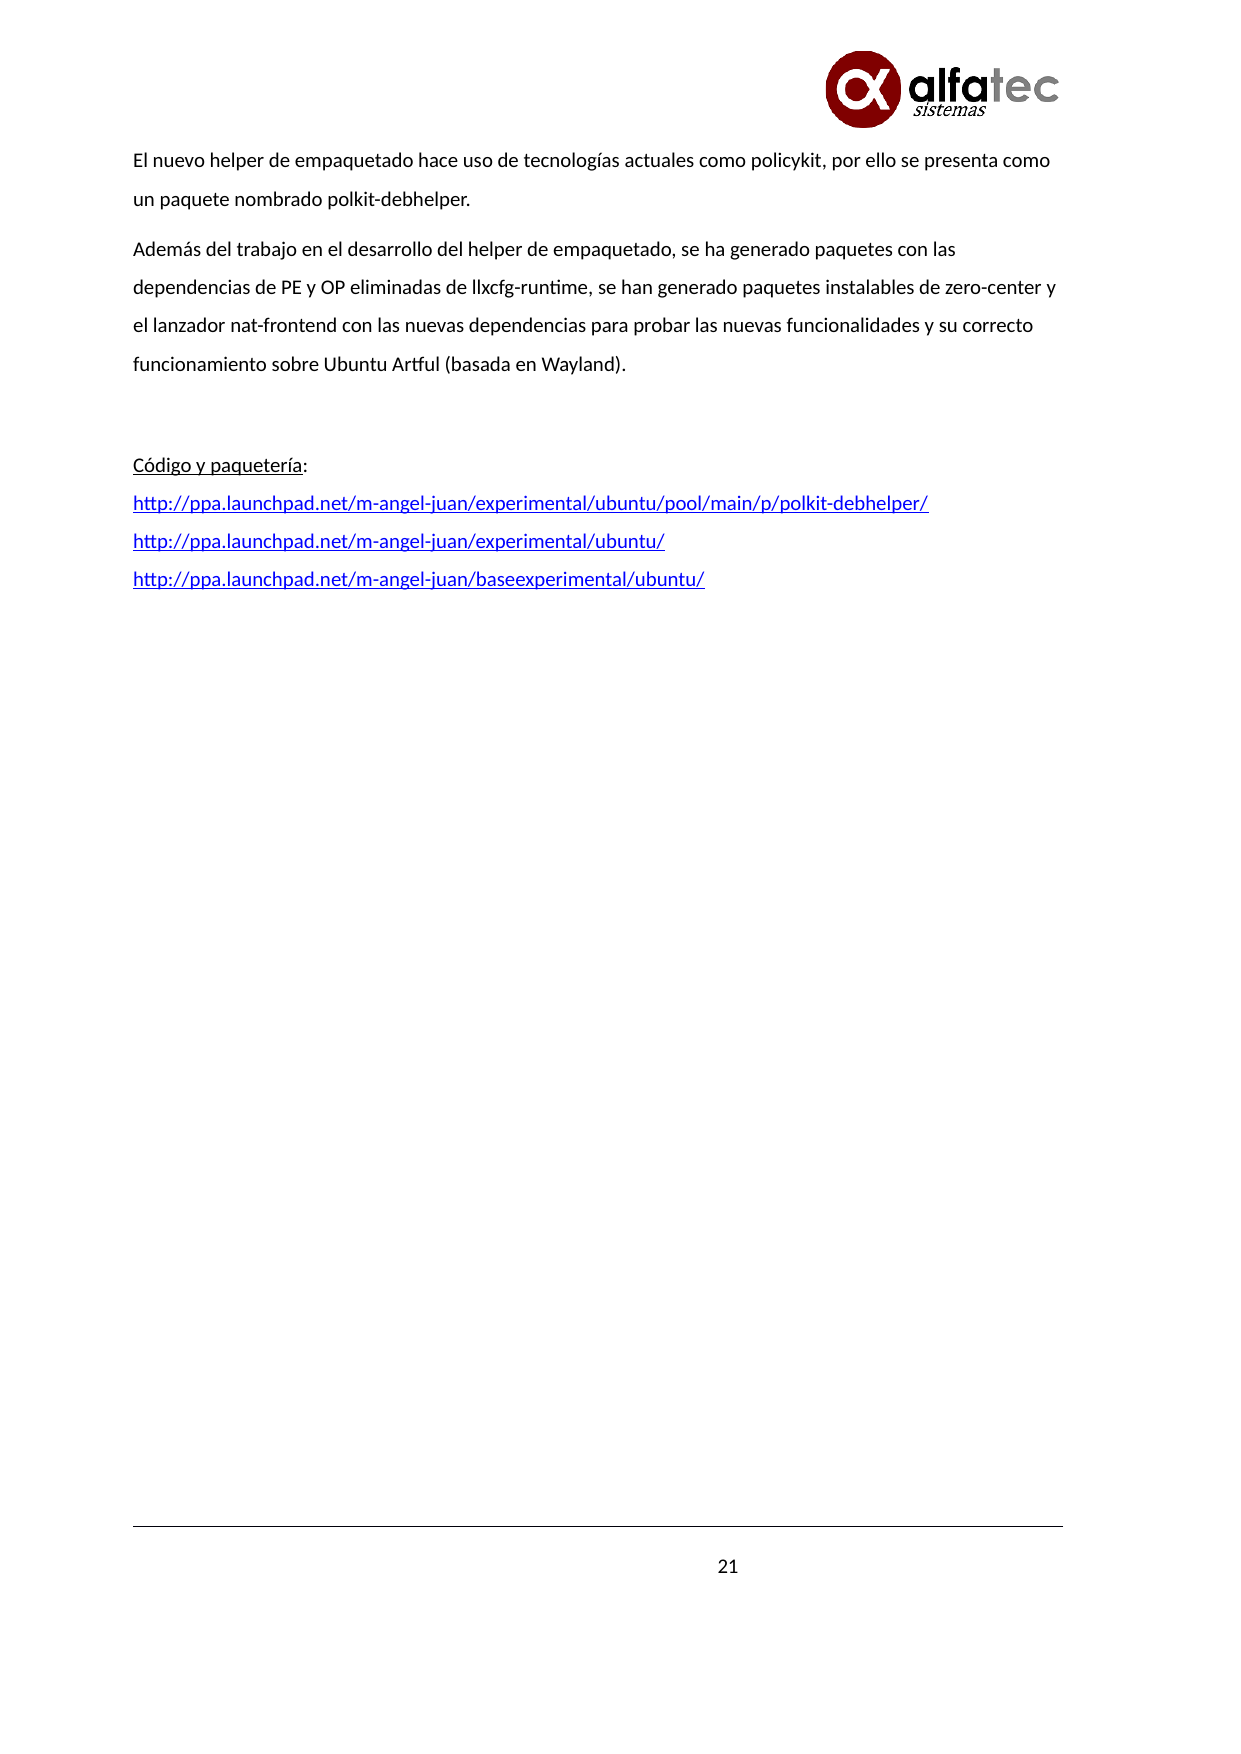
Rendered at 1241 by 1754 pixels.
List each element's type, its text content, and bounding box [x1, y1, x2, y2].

text http://ppa.launchpad.net/m-angel-juan/experimental/ubuntu/pool/main/p/polkit-debhelper/ [133, 490, 1063, 515]
text El nuevo helper de empaquetado hace uso de tecnologías actuales como policykit, por ello se presenta como un paquete nombrado polkit-debhelper. [133, 148, 1063, 211]
text http://ppa.launchpad.net/m-angel-juan/baseexperimental/ubuntu/ [133, 566, 1063, 591]
picture [825, 51, 1061, 128]
text Además del trabajo en el desarrollo del helper de empaquetado, se ha generado paquetes con las dependencias de PE y OP eliminadas de llxcfg-runtime, se han generado paquetes instalables de zero-center y el lanzador nat-frontend con las nuevas dependencias para probar las nuevas funcionalidades y su correcto funcionamiento sobre Ubuntu Artful (basada en Wayland). [133, 236, 1063, 376]
text Código y paquetería: [133, 452, 1063, 477]
text http://ppa.launchpad.net/m-angel-juan/experimental/ubuntu/ [133, 528, 1063, 553]
